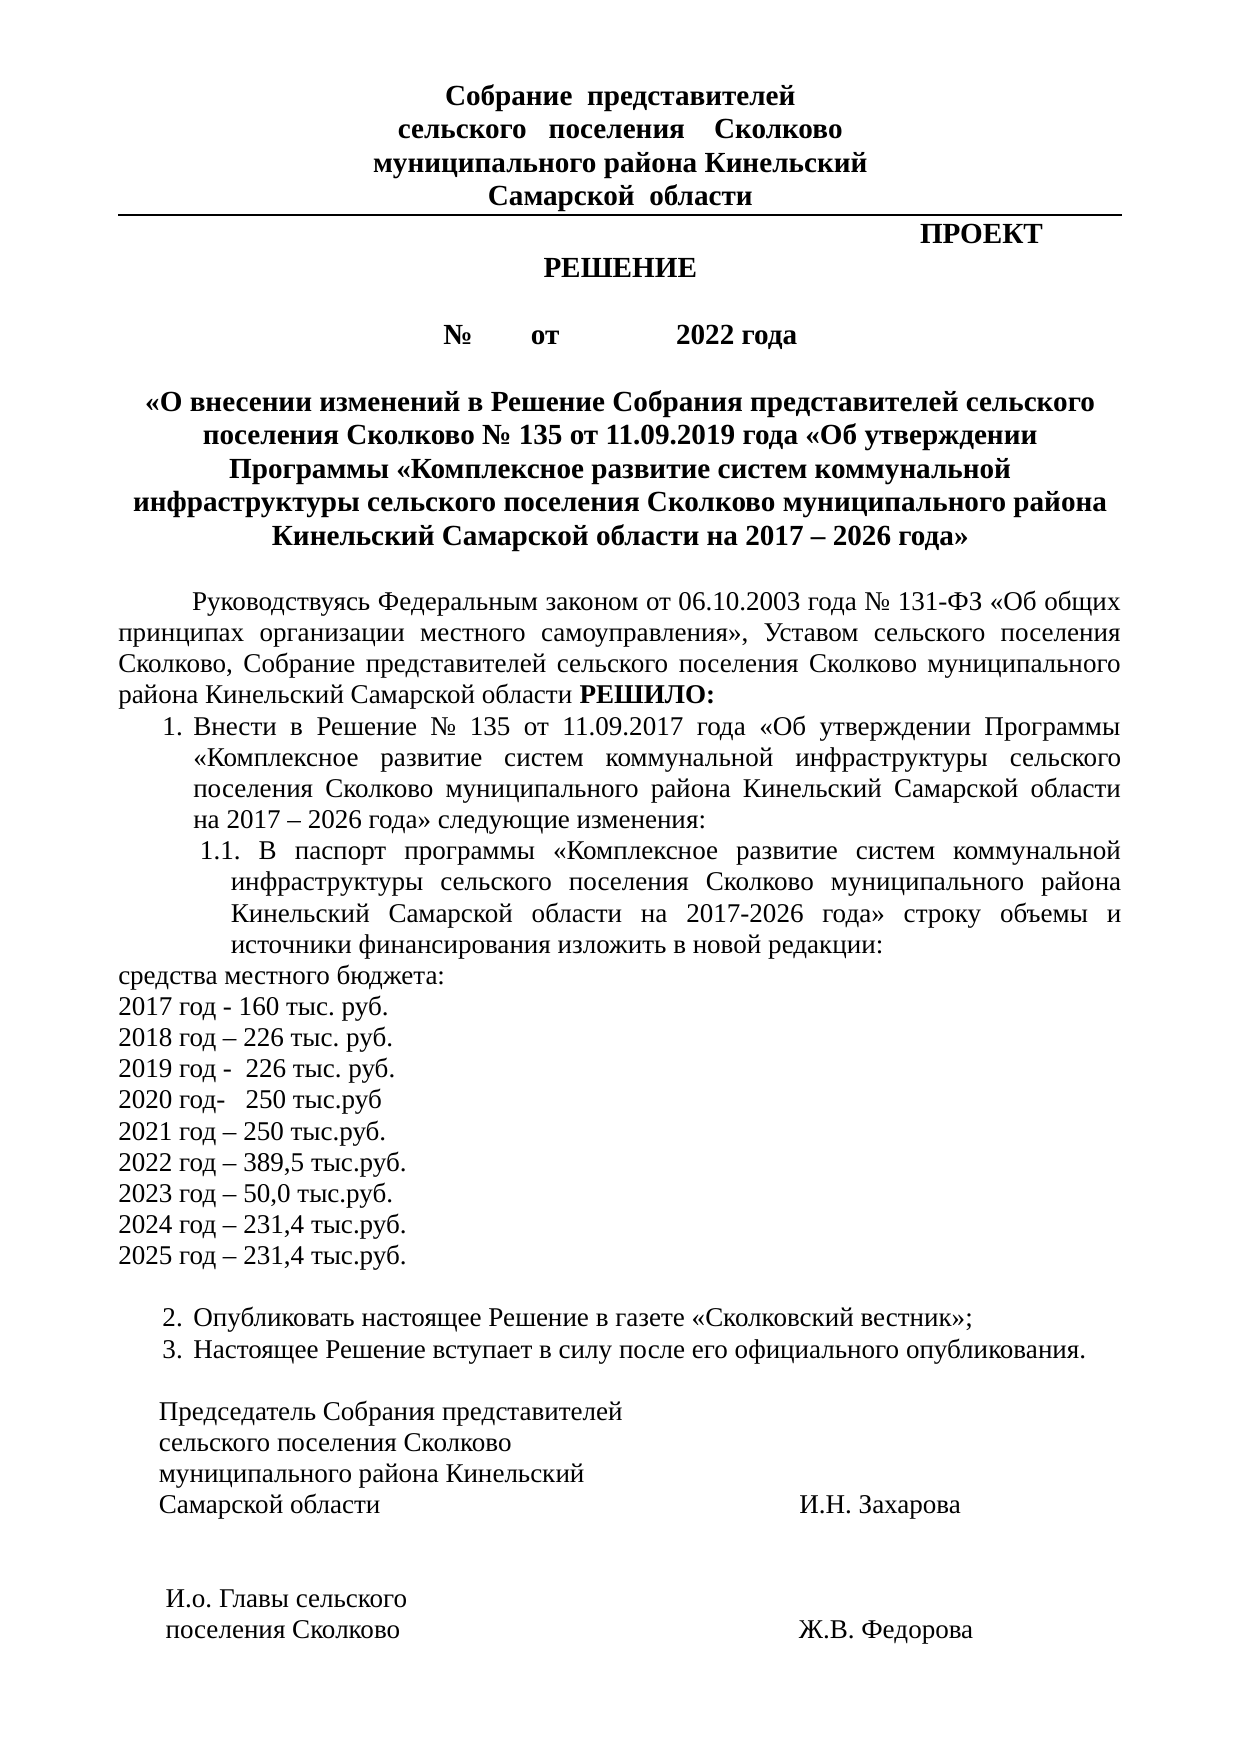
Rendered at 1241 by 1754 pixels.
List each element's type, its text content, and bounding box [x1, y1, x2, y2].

text 2025 год – 231,4 тыс.руб. [118, 1239, 1122, 1270]
text Руководствуясь Федеральным законом от 06.10.2003 года № 131-ФЗ «Об общих принципах организации местного самоуправления», Уставом сельского поселения Сколково, Собрание представителей сельского поселения Сколково муниципального района Кинельский Самарской области РЕШИЛО: [118, 585, 1122, 710]
text муниципального района Кинельский [118, 1457, 1122, 1488]
text сельского поселения Сколково [118, 1426, 1122, 1457]
text Самарской области [118, 178, 1122, 214]
text № от 2022 года [118, 317, 1122, 350]
text 2018 год – 226 тыс. руб. [118, 1021, 1122, 1052]
text муниципального района Кинельский [118, 145, 1122, 178]
text 2023 год – 50,0 тыс.руб. [118, 1177, 1122, 1208]
text 2022 год – 389,5 тыс.руб. [118, 1146, 1122, 1177]
text поселения Сколково Ж.В. Федорова [118, 1613, 1122, 1644]
text сельского поселения Сколково [118, 111, 1122, 145]
list В паспорт программы «Комплексное развитие систем коммунальной инфраструктуры сельского поселения Сколково муниципального района Кинельский Самарской области на 2017-2026 года» строку объемы и источники финансирования изложить в новой редакции: [193, 834, 1122, 959]
text «О внесении изменений в Решение Собрания представителей сельского поселения Сколково № 135 от 11.09.2019 года «Об утверждении Программы «Комплексное развитие систем коммунальной инфраструктуры сельского поселения Сколково муниципального района Кинельский Самарской области на 2017 – 2026 года» [118, 384, 1122, 552]
text Самарской области И.Н. Захарова [118, 1488, 1122, 1519]
text Собрание представителей [118, 78, 1122, 111]
text Председатель Собрания представителей [118, 1395, 1122, 1426]
text И.о. Главы сельского [118, 1582, 1122, 1613]
text 2017 год - 160 тыс. руб. [118, 990, 1122, 1021]
text РЕШЕНИЕ [118, 250, 1122, 283]
list Внести в Решение № 135 от 11.09.2017 года «Об утверждении Программы «Комплексное развитие систем коммунальной инфраструктуры сельского поселения Сколково муниципального района Кинельский Самарской области на 2017 – 2026 года» следующие изменения: [156, 710, 1122, 834]
list Настоящее Решение вступает в силу после его официального опубликования. [156, 1333, 1122, 1364]
text средства местного бюджета: [118, 959, 1122, 990]
text 2021 год – 250 тыс.руб. [118, 1115, 1122, 1146]
text 2019 год - 226 тыс. руб. [118, 1052, 1122, 1083]
text 2024 год – 231,4 тыс.руб. [118, 1208, 1122, 1239]
text 2020 год- 250 тыс.руб [118, 1083, 1122, 1115]
text ПРОЕКТ [118, 216, 1122, 250]
list Опубликовать настоящее Решение в газете «Сколковский вестник»; [156, 1302, 1122, 1333]
